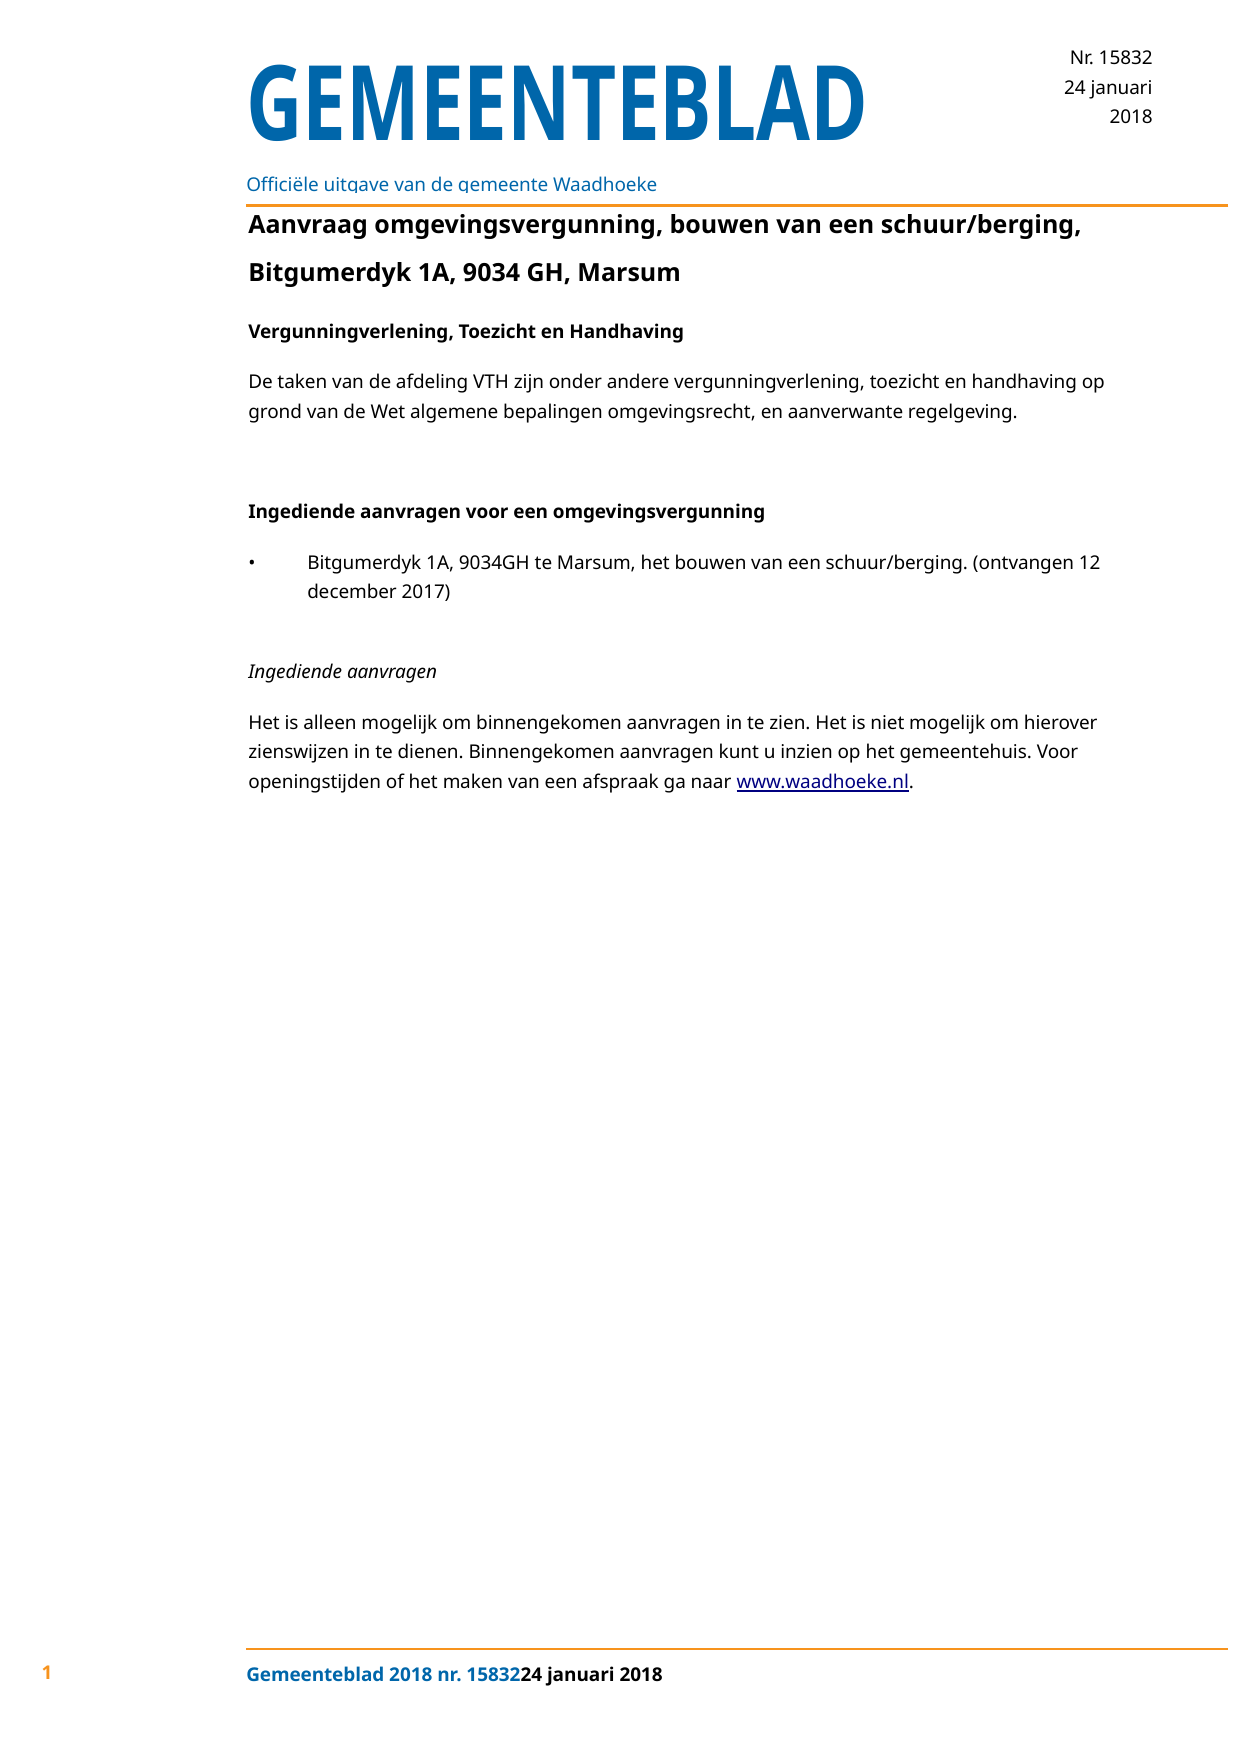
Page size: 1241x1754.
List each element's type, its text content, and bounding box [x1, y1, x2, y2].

text Vergunningverlening, Toezicht en Handhaving [248, 318, 1152, 344]
text Ingediende aanvragen [248, 659, 1152, 684]
picture [41, 47, 231, 172]
text Ingediende aanvragen voor een omgevingsvergunning [248, 499, 1152, 524]
text De taken van de afdeling VTH zijn onder andere vergunningverlening, toezicht en handhaving op grond van de Wet algemene bepalingen omgevingsrecht, en aanverwante regelgeving. [248, 368, 1152, 424]
list Bitgumerdyk 1A, 9034GH te Marsum, het bouwen van een schuur/berging. (ontvangen 12 december 2017) [248, 549, 1152, 604]
text Het is alleen mogelijk om binnengekomen aanvragen in te zien. Het is niet mogelijk om hierover zienswijzen in te dienen. Binnengekomen aanvragen kunt u inzien op het gemeentehuis. Voor openingstijden of het maken van een afspraak ga naar www.waadhoeke.nl. [248, 709, 1152, 794]
text Aanvraag omgevingsvergunning, bouwen van een schuur/berging, Bitgumerdyk 1A, 9034 GH, Marsum [248, 207, 1152, 288]
